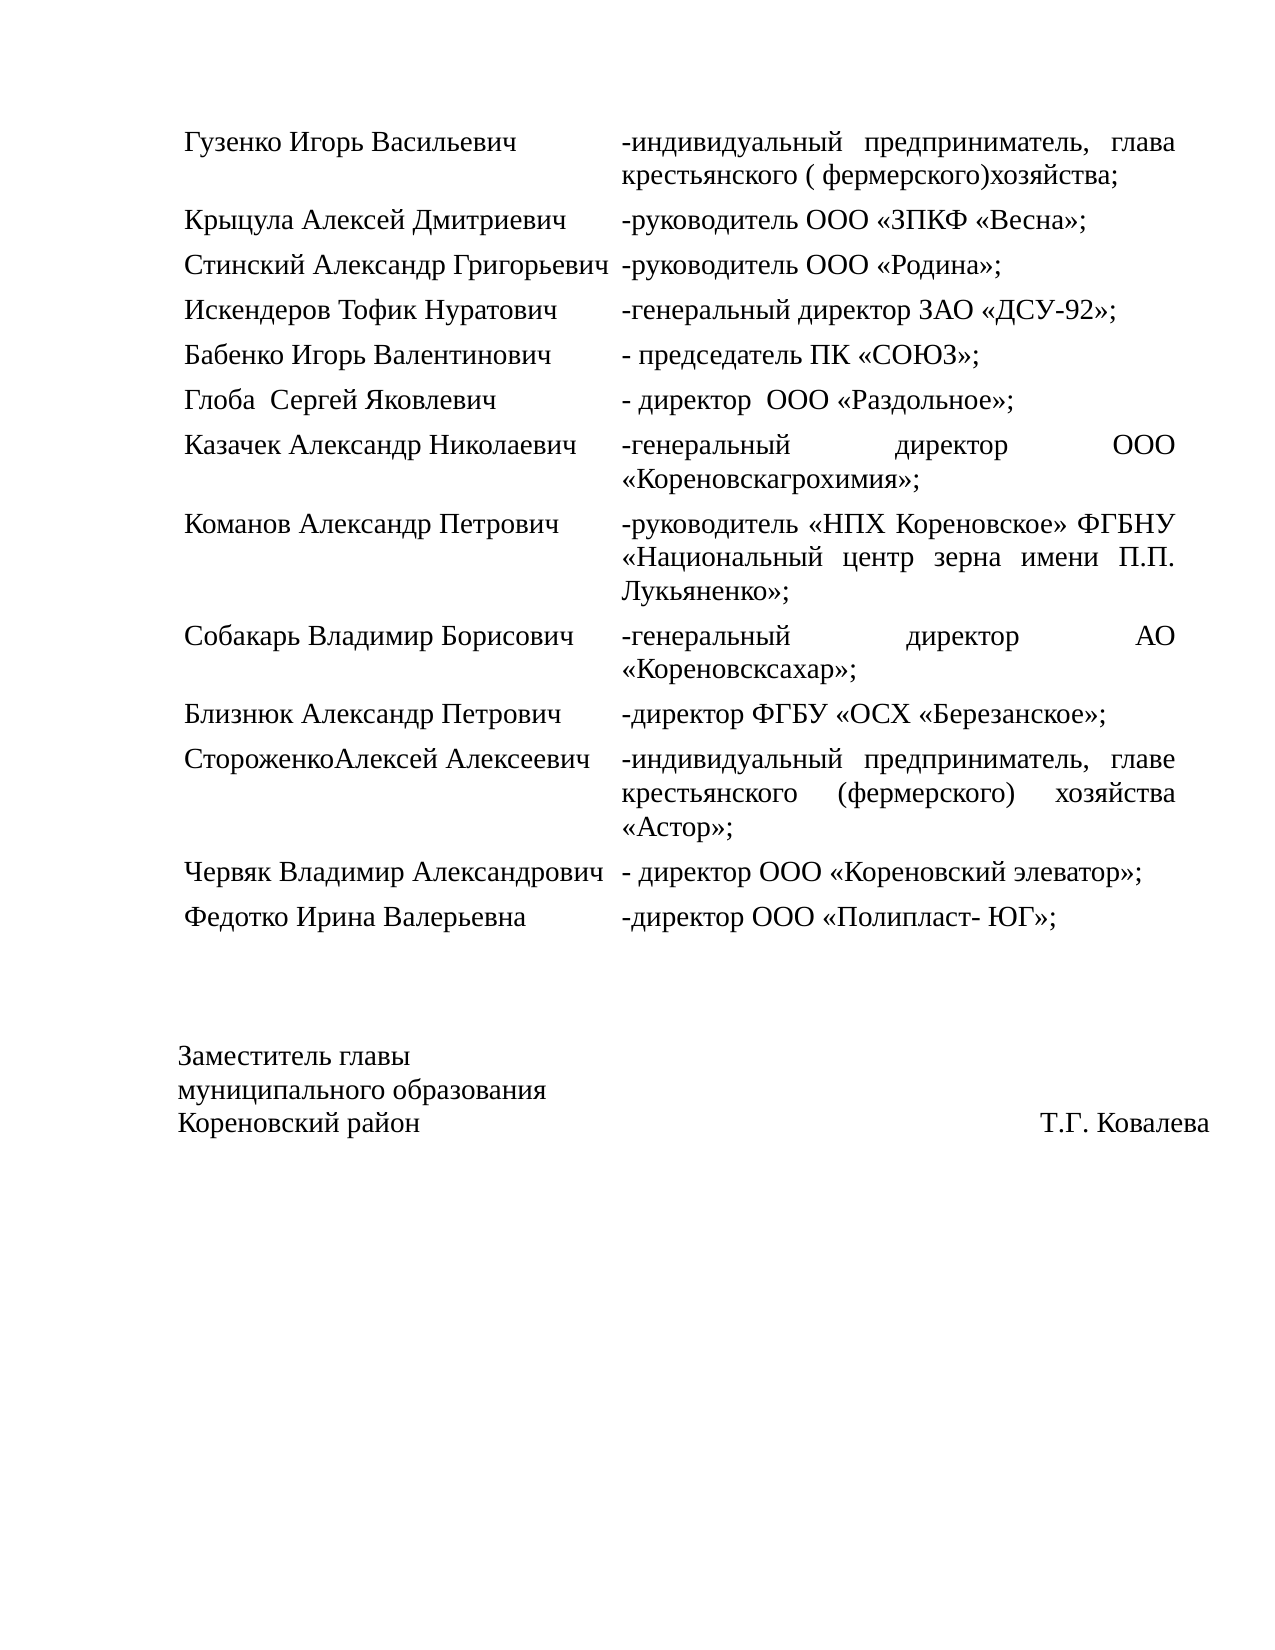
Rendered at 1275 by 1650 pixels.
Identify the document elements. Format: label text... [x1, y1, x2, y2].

table_cell Гузенко Игорь Васильевич [178, 118, 616, 197]
table_cell Стинский Александр Григорьевич [178, 242, 616, 287]
table_cell - председатель ПК «СОЮЗ»; [616, 332, 1181, 377]
table_cell - директор ООО «Кореновский элеватор»; [616, 848, 1181, 893]
table_cell СтороженкоАлексей Алексеевич [178, 736, 616, 848]
table_cell -генеральный директор АО «Кореновсксахар»; [616, 612, 1181, 691]
table_cell -руководитель ООО «Родина»; [616, 242, 1181, 287]
table_cell -директор ООО «Полипласт- ЮГ»; [616, 893, 1181, 938]
table_cell Казачек Александр Николаевич [178, 422, 616, 500]
table_cell Бабенко Игорь Валентинович [178, 332, 616, 377]
table_cell -индивидуальный предприниматель, главе крестьянского (фермерского) хозяйства «Астор»; [616, 736, 1181, 848]
table_cell Собакарь Владимир Борисович [178, 612, 616, 691]
table_cell Крыцула Алексей Дмитриевич [178, 197, 616, 242]
table_cell Команов Александр Петрович [178, 500, 616, 612]
table_cell -директор ФГБУ «ОСХ «Березанское»; [616, 691, 1181, 736]
table_cell Червяк Владимир Александрович [178, 848, 616, 893]
table_cell -генеральный директор ЗАО «ДСУ-92»; [616, 287, 1181, 332]
text муниципального образования [177, 1072, 1216, 1106]
text Кореновский район Т.Г. Ковалева [177, 1106, 1216, 1139]
table_cell -индивидуальный предприниматель, глава крестьянского ( фермерского)хозяйства; [616, 118, 1181, 197]
table_cell - директор ООО «Раздольное»; [616, 377, 1181, 422]
table_cell Близнюк Александр Петрович [178, 691, 616, 736]
text Заместитель главы [177, 1038, 1216, 1072]
table_cell Федотко Ирина Валерьевна [178, 893, 616, 938]
table_cell Искендеров Тофик Нуратович [178, 287, 616, 332]
table_cell -руководитель ООО «ЗПКФ «Весна»; [616, 197, 1181, 242]
table_cell -руководитель «НПХ Кореновское» ФГБНУ «Национальный центр зерна имени П.П. Лукьяненко»; [616, 500, 1181, 612]
table_cell Глоба Сергей Яковлевич [178, 377, 616, 422]
table_cell -генеральный директор ООО «Кореновскагрохимия»; [616, 422, 1181, 500]
